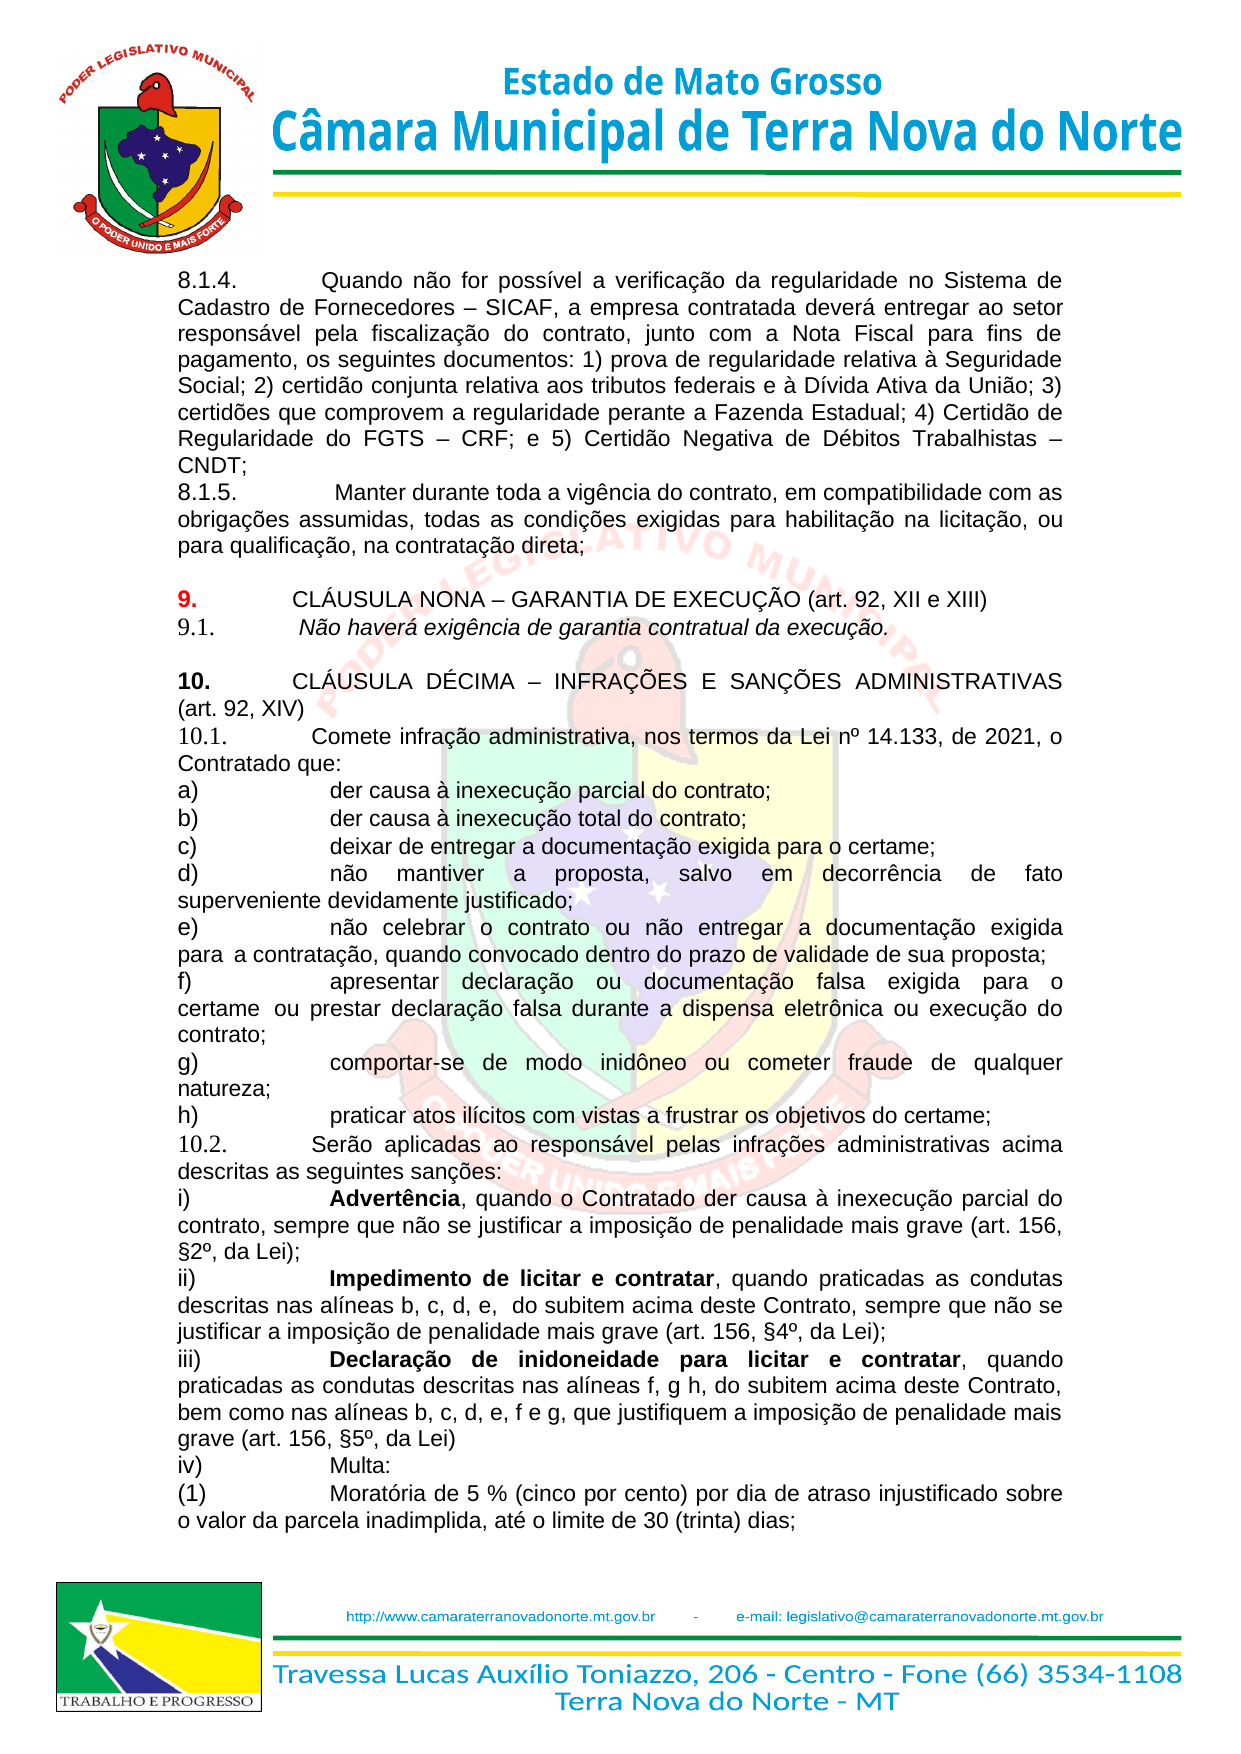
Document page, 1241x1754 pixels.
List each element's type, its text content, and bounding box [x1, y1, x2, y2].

list der causa à inexecução parcial do contrato; [177, 776, 303, 804]
list Comete infração administrativa, nos termos da Lei nº 14.133, de 2021, o Contratado que: [177, 721, 303, 776]
list der causa à inexecução total do contrato; [177, 804, 303, 832]
list Manter durante toda a vigência do contrato, em compatibilidade com as obrigações assumidas, todas as condições exigidas para habilitação na licitação, ou para qualificação, na contratação direta; [177, 478, 1063, 558]
list deixar de entregar a documentação exigida para o certame; [966, 832, 1063, 859]
list praticar atos ilícitos com vistas a frustrar os objetivos do certame; [966, 1101, 1063, 1129]
list Não haverá exigência de garantia contratual da execução. [177, 612, 303, 641]
list apresentar declaração ou documentação falsa exigida para o certame ou prestar declaração falsa durante a dispensa eletrônica ou execução do contrato; [177, 967, 303, 1047]
list comportar-se de modo inidôneo ou cometer fraude de qualquer natureza; [177, 1047, 303, 1101]
list Não haverá exigência de garantia contratual da execução. [966, 612, 1063, 641]
list Declaração de inidoneidade para licitar e contratar, quando praticadas as condutas descritas nas alíneas f, g h, do subitem acima deste Contrato, bem como nas alíneas b, c, d, e, f e g, que justifiquem a imposição de penalidade mais grave (art. 156, §5º, da Lei) [177, 1345, 1063, 1451]
list Quando não for possível a verificação da regularidade no Sistema de Cadastro de Fornecedores – SICAF, a empresa contratada deverá entregar ao setor responsável pela fiscalização do contrato, junto com a Nota Fiscal para fins de pagamento, os seguintes documentos: 1) prova de regularidade relativa à Seguridade Social; 2) certidão conjunta relativa aos tributos federais e à Dívida Ativa da União; 3) certidões que comprovem a regularidade perante a Fazenda Estadual; 4) Certidão de Regularidade do FGTS – CRF; e 5) Certidão Negativa de Débitos Trabalhistas – CNDT; [177, 266, 1063, 478]
picture [55, 42, 260, 256]
list der causa à inexecução parcial do contrato; [966, 776, 1063, 804]
list deixar de entregar a documentação exigida para o certame; [177, 832, 303, 859]
list Serão aplicadas ao responsável pelas infrações administrativas acima descritas as seguintes sanções: [177, 1129, 303, 1184]
list praticar atos ilícitos com vistas a frustrar os objetivos do certame; [177, 1101, 303, 1129]
subtitle CLÁUSULA NONA – GARANTIA DE EXECUÇÃO (art. 92, XII e XIII) [966, 584, 1063, 612]
picture [57, 1583, 261, 1711]
list Serão aplicadas ao responsável pelas infrações administrativas acima descritas as seguintes sanções: [966, 1129, 1063, 1184]
list comportar-se de modo inidôneo ou cometer fraude de qualquer natureza; [966, 1047, 1063, 1101]
subtitle Multa: [177, 1451, 1063, 1479]
list Moratória de 5 % (cinco por cento) por dia de atraso injustificado sobre o valor da parcela inadimplida, até o limite de 30 (trinta) dias; [177, 1479, 1063, 1533]
picture [860, 1611, 868, 1623]
list Comete infração administrativa, nos termos da Lei nº 14.133, de 2021, o Contratado que: [966, 721, 1063, 776]
list der causa à inexecução total do contrato; [966, 804, 1063, 832]
list CLÁUSULA DÉCIMA – INFRAÇÕES E SANÇÕES ADMINISTRATIVAS (art. 92, XIV) [177, 667, 303, 721]
subtitle CLÁUSULA NONA – GARANTIA DE EXECUÇÃO (art. 92, XII e XIII) [177, 584, 303, 612]
list CLÁUSULA DÉCIMA – INFRAÇÕES E SANÇÕES ADMINISTRATIVAS (art. 92, XIV) [966, 667, 1063, 721]
list não mantiver a proposta, salvo em decorrência de fato superveniente devidamente justificado; [177, 859, 303, 913]
list apresentar declaração ou documentação falsa exigida para o certame ou prestar declaração falsa durante a dispensa eletrônica ou execução do contrato; [966, 967, 1063, 1047]
list não celebrar o contrato ou não entregar a documentação exigida para a contratação, quando convocado dentro do prazo de validade de sua proposta; [966, 913, 1063, 967]
list Advertência, quando o Contratado der causa à inexecução parcial do contrato, sempre que não se justificar a imposição de penalidade mais grave (art. 156, §2º, da Lei); [177, 1184, 1063, 1264]
list não celebrar o contrato ou não entregar a documentação exigida para a contratação, quando convocado dentro do prazo de validade de sua proposta; [177, 913, 303, 967]
list não mantiver a proposta, salvo em decorrência de fato superveniente devidamente justificado; [966, 859, 1063, 913]
list Impedimento de licitar e contratar, quando praticadas as condutas descritas nas alíneas b, c, d, e, do subitem acima deste Contrato, sempre que não se justificar a imposição de penalidade mais grave (art. 156, §4º, da Lei); [177, 1264, 1063, 1345]
